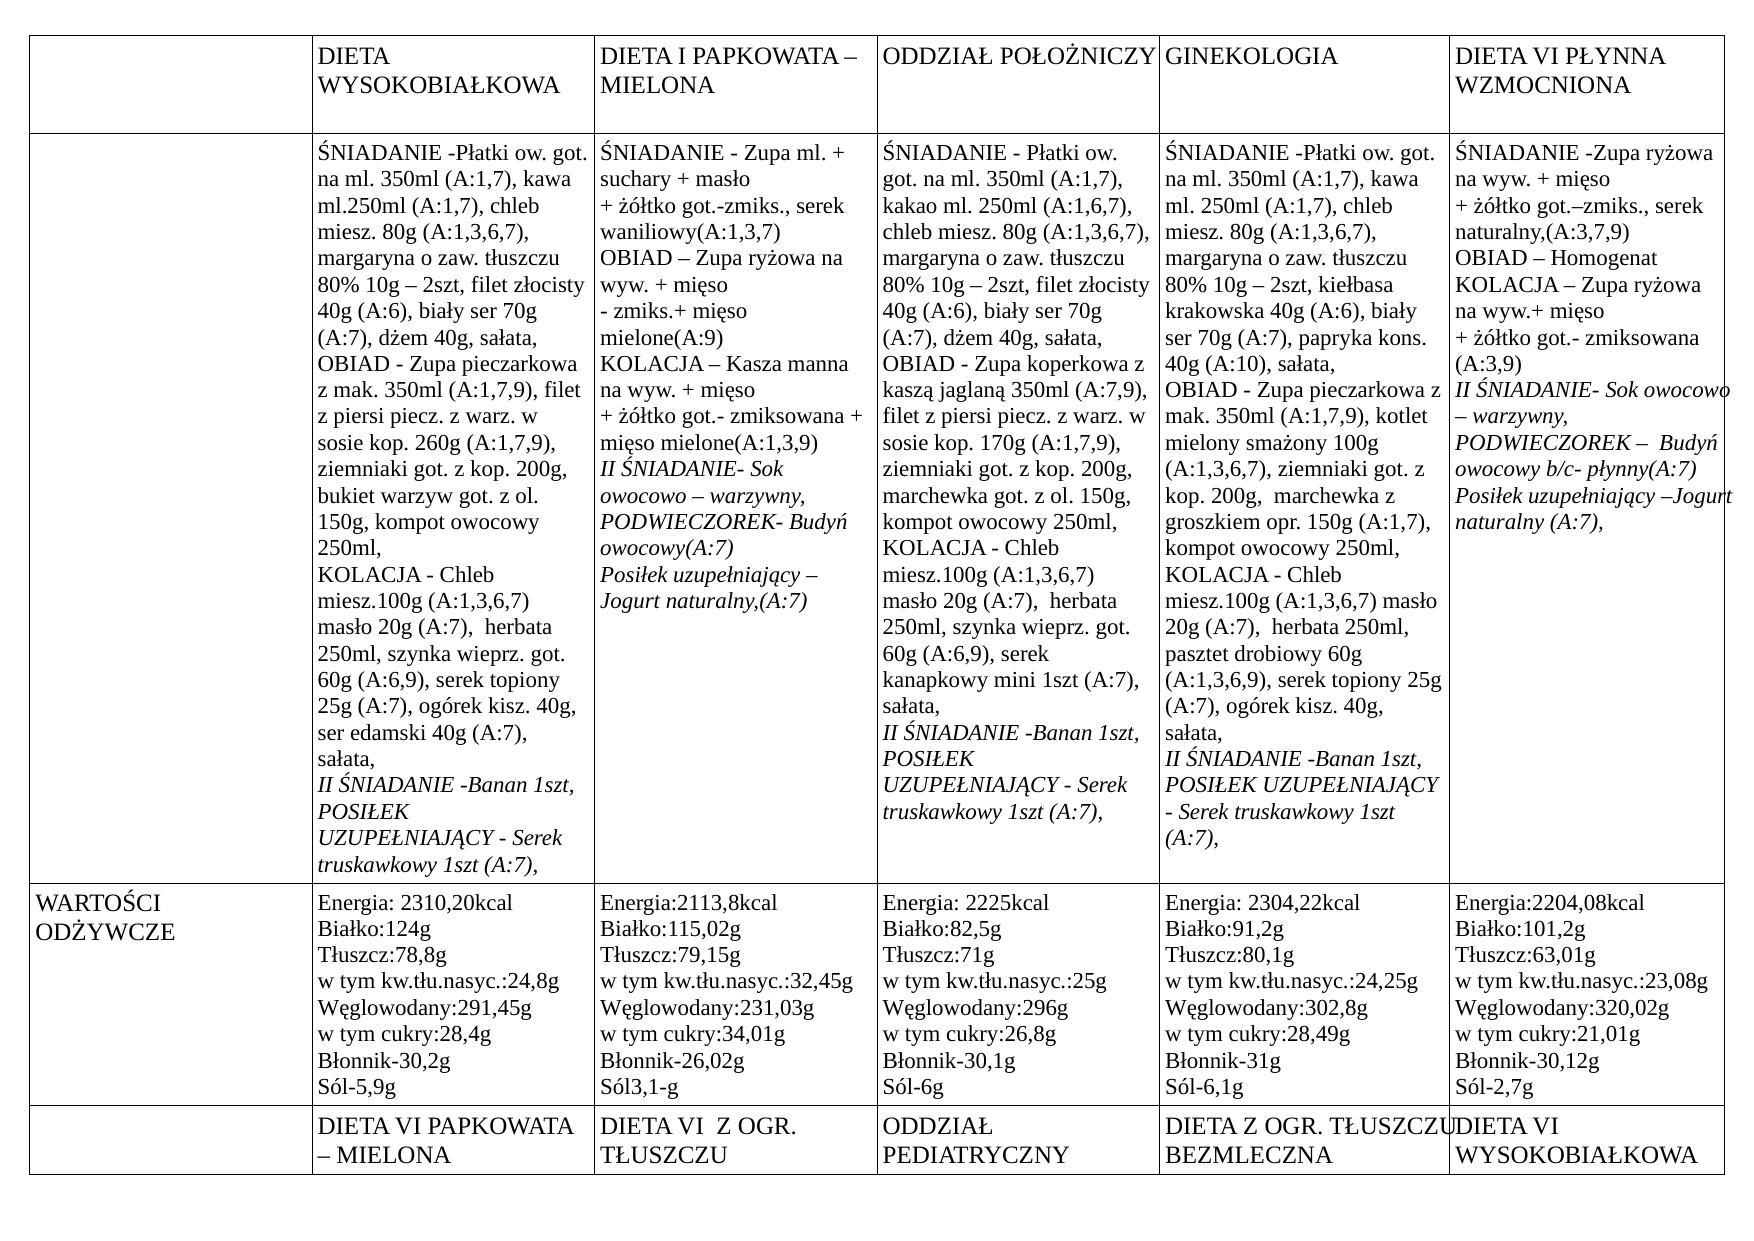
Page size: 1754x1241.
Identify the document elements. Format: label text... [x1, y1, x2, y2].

table_cell DIETA VI WYSOKOBIAŁKOWA [1450, 1106, 1724, 1174]
table_cell DIETA I PAPKOWATA – MIELONA [595, 36, 877, 133]
table_cell DIETA WYSOKOBIAŁKOWA [313, 36, 594, 133]
table_cell ODDZIAŁ PEDIATRYCZNY [878, 1106, 1159, 1174]
table_cell ODDZIAŁ POŁOŻNICZY [878, 36, 1159, 133]
table_cell [30, 1106, 312, 1174]
table_cell DIETA VI Z OGR. TŁUSZCZU [595, 1106, 877, 1174]
table_cell [30, 134, 312, 883]
table_cell GINEKOLOGIA [1160, 36, 1449, 133]
table_cell ŚNIADANIE -Płatki ow. got. na ml. 350ml (A:1,7), kawa ml.250ml (A:1,7), chleb miesz. 80g (A:1,3,6,7), margaryna o zaw. tłuszczu 80% 10g – 2szt, filet złocisty 40g (A:6), biały ser 70g (A:7), dżem 40g, sałata, OBIAD - Zupa pieczarkowa z mak. 350ml (A:1,7,9), filet z piersi piecz. z warz. w sosie kop. 260g (A:1,7,9), ziemniaki got. z kop. 200g, bukiet warzyw got. z ol. 150g, kompot owocowy 250ml, KOLACJA - Chleb miesz.100g (A:1,3,6,7) masło 20g (A:7), herbata 250ml, szynka wieprz. got. 60g (A:6,9), serek topiony 25g (A:7), ogórek kisz. 40g, ser edamski 40g (A:7), sałata, II ŚNIADANIE -Banan 1szt, POSIŁEK UZUPEŁNIAJĄCY - Serek truskawkowy 1szt (A:7), [313, 134, 594, 883]
table_cell Energia:2204,08kcal Białko:101,2g Tłuszcz:63,01g w tym kw.tłu.nasyc.:23,08g Węglowodany:320,02g w tym cukry:21,01g Błonnik-30,12g Sól-2,7g [1450, 884, 1724, 1105]
table_cell Energia: 2310,20kcal Białko:124g Tłuszcz:78,8g w tym kw.tłu.nasyc.:24,8g Węglowodany:291,45g w tym cukry:28,4g Błonnik-30,2g Sól-5,9g [313, 884, 594, 1105]
table_cell DIETA Z OGR. TŁUSZCZU BEZMLECZNA [1160, 1106, 1449, 1174]
table_cell Energia:2113,8kcal Białko:115,02g Tłuszcz:79,15g w tym kw.tłu.nasyc.:32,45g Węglowodany:231,03g w tym cukry:34,01g Błonnik-26,02g Sól3,1-g [595, 884, 877, 1105]
table_cell WARTOŚCI ODŻYWCZE [30, 884, 312, 1105]
table_cell ŚNIADANIE -Zupa ryżowa na wyw. + mięso + żółtko got.–zmiks., serek naturalny,(A:3,7,9) OBIAD – Homogenat KOLACJA – Zupa ryżowa na wyw.+ mięso + żółtko got.- zmiksowana (A:3,9) II ŚNIADANIE- Sok owocowo – warzywny, PODWIECZOREK – Budyń owocowy b/c- płynny(A:7) Posiłek uzupełniający –Jogurt naturalny (A:7), [1450, 134, 1724, 883]
table_cell ŚNIADANIE - Zupa ml. + suchary + masło + żółtko got.-zmiks., serek waniliowy(A:1,3,7) OBIAD – Zupa ryżowa na wyw. + mięso - zmiks.+ mięso mielone(A:9) KOLACJA – Kasza manna na wyw. + mięso + żółtko got.- zmiksowana + mięso mielone(A:1,3,9) II ŚNIADANIE- Sok owocowo – warzywny, PODWIECZOREK- Budyń owocowy(A:7) Posiłek uzupełniający – Jogurt naturalny,(A:7) [595, 134, 877, 883]
table_cell ŚNIADANIE - Płatki ow. got. na ml. 350ml (A:1,7), kakao ml. 250ml (A:1,6,7), chleb miesz. 80g (A:1,3,6,7), margaryna o zaw. tłuszczu 80% 10g – 2szt, filet złocisty 40g (A:6), biały ser 70g (A:7), dżem 40g, sałata, OBIAD - Zupa koperkowa z kaszą jaglaną 350ml (A:7,9), filet z piersi piecz. z warz. w sosie kop. 170g (A:1,7,9), ziemniaki got. z kop. 200g, marchewka got. z ol. 150g, kompot owocowy 250ml, KOLACJA - Chleb miesz.100g (A:1,3,6,7) masło 20g (A:7), herbata 250ml, szynka wieprz. got. 60g (A:6,9), serek kanapkowy mini 1szt (A:7), sałata, II ŚNIADANIE -Banan 1szt, POSIŁEK UZUPEŁNIAJĄCY - Serek truskawkowy 1szt (A:7), [878, 134, 1159, 883]
table_cell ŚNIADANIE -Płatki ow. got. na ml. 350ml (A:1,7), kawa ml. 250ml (A:1,7), chleb miesz. 80g (A:1,3,6,7), margaryna o zaw. tłuszczu 80% 10g – 2szt, kiełbasa krakowska 40g (A:6), biały ser 70g (A:7), papryka kons. 40g (A:10), sałata, OBIAD - Zupa pieczarkowa z mak. 350ml (A:1,7,9), kotlet mielony smażony 100g (A:1,3,6,7), ziemniaki got. z kop. 200g, marchewka z groszkiem opr. 150g (A:1,7), kompot owocowy 250ml, KOLACJA - Chleb miesz.100g (A:1,3,6,7) masło 20g (A:7), herbata 250ml, pasztet drobiowy 60g (A:1,3,6,9), serek topiony 25g (A:7), ogórek kisz. 40g, sałata, II ŚNIADANIE -Banan 1szt, POSIŁEK UZUPEŁNIAJĄCY - Serek truskawkowy 1szt (A:7), [1160, 134, 1449, 883]
table_cell DIETA VI PAPKOWATA – MIELONA [313, 1106, 594, 1174]
table_cell Energia: 2225kcal Białko:82,5g Tłuszcz:71g w tym kw.tłu.nasyc.:25g Węglowodany:296g w tym cukry:26,8g Błonnik-30,1g Sól-6g [878, 884, 1159, 1105]
table_cell Energia: 2304,22kcal Białko:91,2g Tłuszcz:80,1g w tym kw.tłu.nasyc.:24,25g Węglowodany:302,8g w tym cukry:28,49g Błonnik-31g Sól-6,1g [1160, 884, 1449, 1105]
table_cell [30, 36, 312, 133]
table_cell DIETA VI PŁYNNA WZMOCNIONA [1450, 36, 1724, 133]
